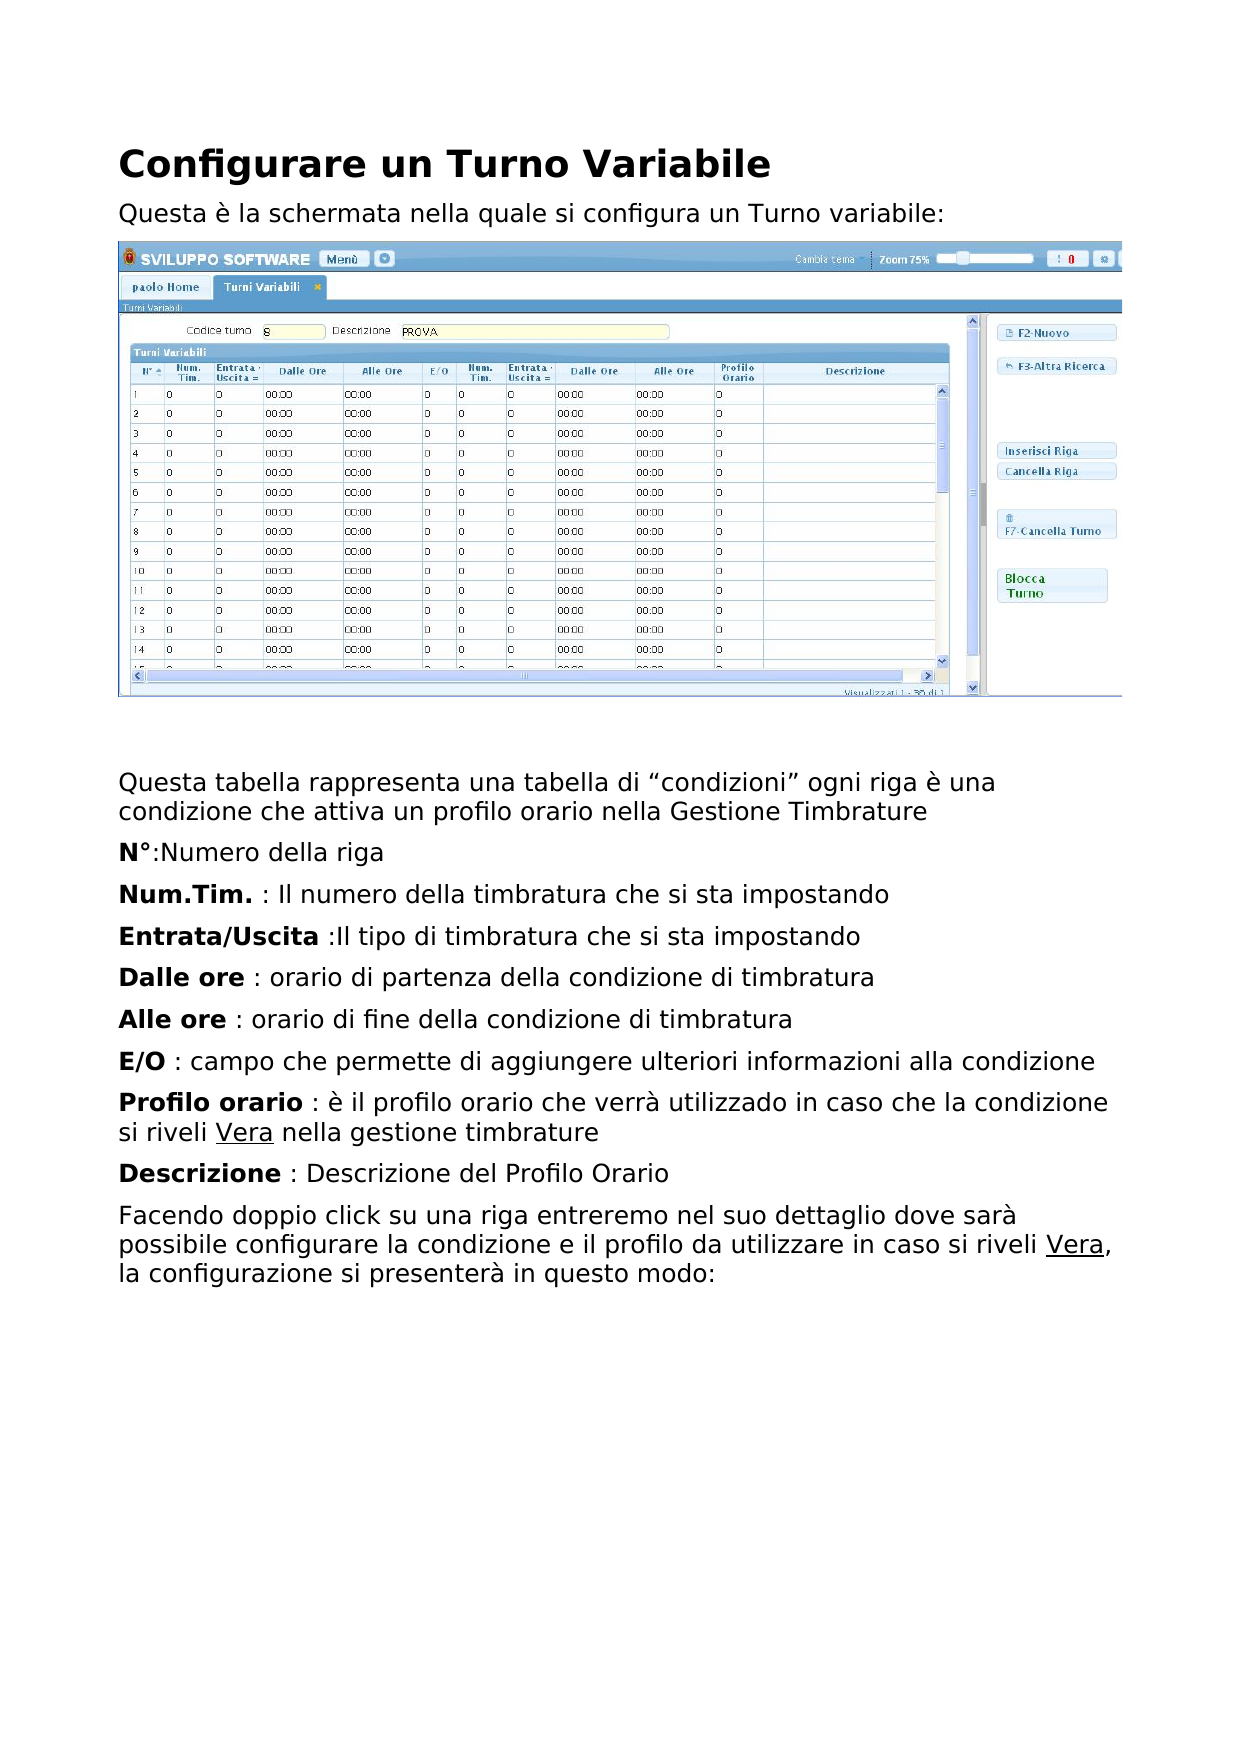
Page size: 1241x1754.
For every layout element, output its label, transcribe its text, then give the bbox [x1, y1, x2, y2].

text Profilo orario : è il profilo orario che verrà utilizzado in caso che la condizione si riveli Vera nella gestione timbrature [118, 1088, 1122, 1147]
subtitle Configurare un Turno Variabile [118, 143, 1122, 187]
text Questa tabella rappresenta una tabella di “condizioni” ogni riga è una condizione che attiva un profilo orario nella Gestione Timbrature [118, 768, 1122, 826]
text N°:Numero della riga [118, 838, 1122, 868]
text Alle ore : orario di fine della condizione di timbratura [118, 1005, 1122, 1034]
text E/O : campo che permette di aggiungere ulteriori informazioni alla condizione [118, 1047, 1122, 1076]
text Facendo doppio click su una riga entreremo nel suo dettaglio dove sarà possibile configurare la condizione e il profilo da utilizzare in caso si riveli Vera, la configurazione si presenterà in questo modo: [118, 1201, 1122, 1288]
text Questa è la schermata nella quale si configura un Turno variabile: [118, 199, 1122, 228]
text Entrata/Uscita :Il tipo di timbratura che si sta impostando [118, 922, 1122, 951]
text Dalle ore : orario di partenza della condizione di timbratura [118, 963, 1122, 993]
picture [118, 241, 1123, 697]
text Num.Tim. : Il numero della timbratura che si sta impostando [118, 880, 1122, 909]
text Descrizione : Descrizione del Profilo Orario [118, 1159, 1122, 1188]
